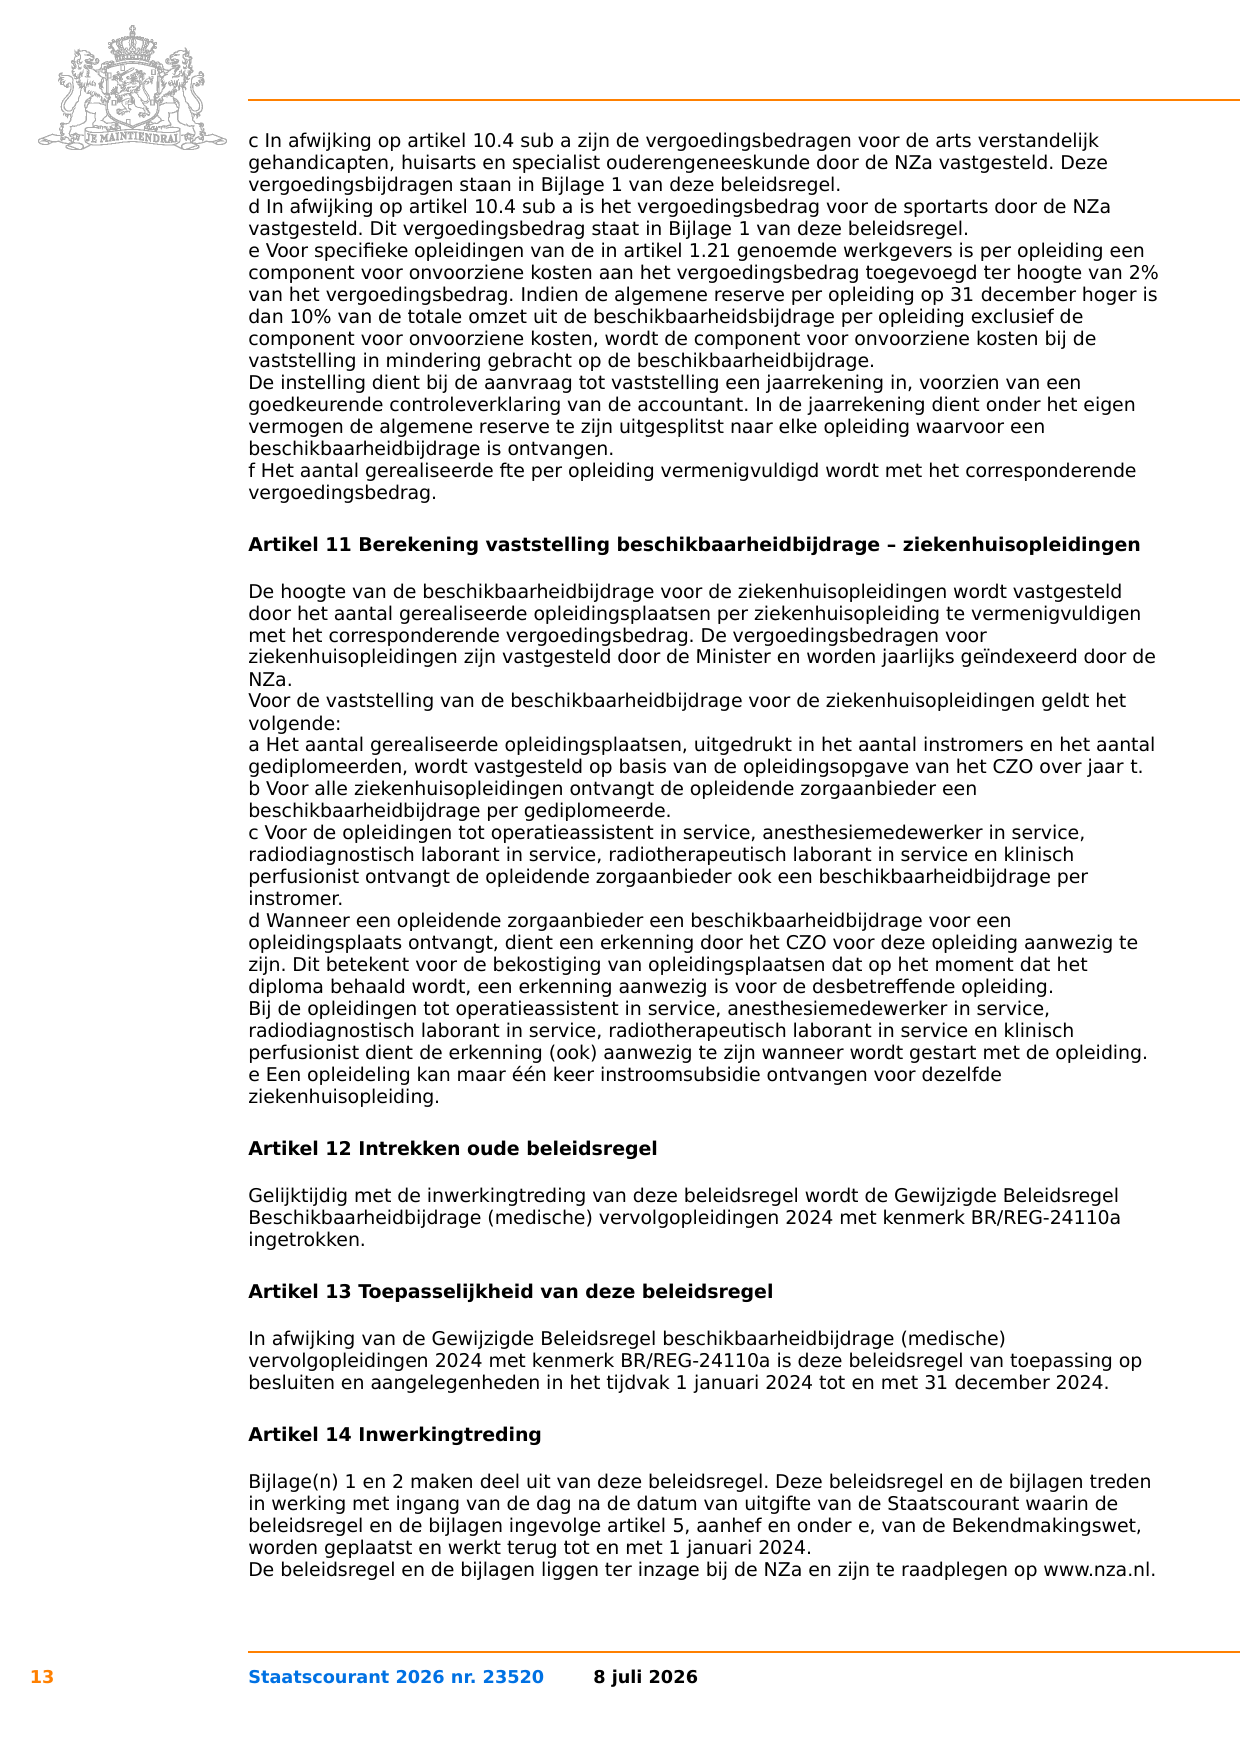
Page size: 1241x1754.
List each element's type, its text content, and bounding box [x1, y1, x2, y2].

text c Voor de opleidingen tot operatieassistent in service, anesthesiemedewerker in service, radiodiagnostisch laborant in service, radiotherapeutisch laborant in service en klinisch perfusionist ontvangt de opleidende zorgaanbieder ook een beschikbaarheidbijdrage per instromer. [248, 822, 1163, 910]
text Voor de vaststelling van de beschikbaarheidbijdrage voor de ziekenhuisopleidingen geldt het volgende: [248, 690, 1163, 734]
text Gelijktijdig met de inwerkingtreding van deze beleidsregel wordt de Gewijzigde Beleidsregel Beschikbaarheidbijdrage (medische) vervolgopleidingen 2024 met kenmerk BR/REG-24110a ingetrokken. [248, 1185, 1163, 1251]
subtitle Artikel 12 Intrekken oude beleidsregel [248, 1138, 1163, 1160]
text f Het aantal gerealiseerde fte per opleiding vermenigvuldigd wordt met het corresponderende vergoedingsbedrag. [248, 459, 1163, 503]
text e Een opleideling kan maar één keer instroomsubsidie ontvangen voor dezelfde ziekenhuisopleiding. [248, 1064, 1163, 1108]
text c In afwijking op artikel 10.4 sub a zijn de vergoedingsbedragen voor de arts verstandelijk gehandicapten, huisarts en specialist ouderengeneeskunde door de NZa vastgesteld. Deze vergoedingsbijdragen staan in Bijlage 1 van deze beleidsregel. [248, 130, 1163, 196]
text Bij de opleidingen tot operatieassistent in service, anesthesiemedewerker in service, radiodiagnostisch laborant in service, radiotherapeutisch laborant in service en klinisch perfusionist dient de erkenning (ook) aanwezig te zijn wanneer wordt gestart met de opleiding. [248, 998, 1163, 1064]
text e Voor specifieke opleidingen van de in artikel 1.21 genoemde werkgevers is per opleiding een component voor onvoorziene kosten aan het vergoedingsbedrag toegevoegd ter hoogte van 2% van het vergoedingsbedrag. Indien de algemene reserve per opleiding op 31 december hoger is dan 10% van de totale omzet uit de beschikbaarheidsbijdrage per opleiding exclusief de component voor onvoorziene kosten, wordt de component voor onvoorziene kosten bij de vaststelling in mindering gebracht op de beschikbaarheidbijdrage. [248, 240, 1163, 372]
text De beleidsregel en de bijlagen liggen ter inzage bij de NZa en zijn te raadplegen op www.nza.nl. [248, 1559, 1163, 1581]
text a Het aantal gerealiseerde opleidingsplaatsen, uitgedrukt in het aantal instromers en het aantal gediplomeerden, wordt vastgesteld op basis van de opleidingsopgave van het CZO over jaar t. [248, 734, 1163, 778]
subtitle Artikel 11 Berekening vaststelling beschikbaarheidbijdrage – ziekenhuisopleidingen [248, 533, 1163, 556]
text d Wanneer een opleidende zorgaanbieder een beschikbaarheidbijdrage voor een opleidingsplaats ontvangt, dient een erkenning door het CZO voor deze opleiding aanwezig te zijn. Dit betekent voor de bekostiging van opleidingsplaatsen dat op het moment dat het diploma behaald wordt, een erkenning aanwezig is voor de desbetreffende opleiding. [248, 910, 1163, 998]
subtitle Artikel 14 Inwerkingtreding [248, 1424, 1163, 1446]
text Bijlage(n) 1 en 2 maken deel uit van deze beleidsregel. Deze beleidsregel en de bijlagen treden in werking met ingang van de dag na de datum van uitgifte van de Staatscourant waarin de beleidsregel en de bijlagen ingevolge artikel 5, aanhef en onder e, van de Bekendmakingswet, worden geplaatst en werkt terug tot en met 1 januari 2024. [248, 1471, 1163, 1559]
subtitle Artikel 13 Toepasselijkheid van deze beleidsregel [248, 1281, 1163, 1303]
text b Voor alle ziekenhuisopleidingen ontvangt de opleidende zorgaanbieder een beschikbaarheidbijdrage per gediplomeerde. [248, 778, 1163, 822]
text In afwijking van de Gewijzigde Beleidsregel beschikbaarheidbijdrage (medische) vervolgopleidingen 2024 met kenmerk BR/REG-24110a is deze beleidsregel van toepassing op besluiten en aangelegenheden in het tijdvak 1 januari 2024 tot en met 31 december 2024. [248, 1328, 1163, 1394]
text De hoogte van de beschikbaarheidbijdrage voor de ziekenhuisopleidingen wordt vastgesteld door het aantal gerealiseerde opleidingsplaatsen per ziekenhuisopleiding te vermenigvuldigen met het corresponderende vergoedingsbedrag. De vergoedingsbedragen voor ziekenhuisopleidingen zijn vastgesteld door de Minister en worden jaarlijks geïndexeerd door de NZa. [248, 581, 1163, 690]
text d In afwijking op artikel 10.4 sub a is het vergoedingsbedrag voor de sportarts door de NZa vastgesteld. Dit vergoedingsbedrag staat in Bijlage 1 van deze beleidsregel. [248, 196, 1163, 240]
text De instelling dient bij de aanvraag tot vaststelling een jaarrekening in, voorzien van een goedkeurende controleverklaring van de accountant. In de jaarrekening dient onder het eigen vermogen de algemene reserve te zijn uitgesplitst naar elke opleiding waarvoor een beschikbaarheidbijdrage is ontvangen. [248, 372, 1163, 459]
picture [38, 25, 227, 150]
